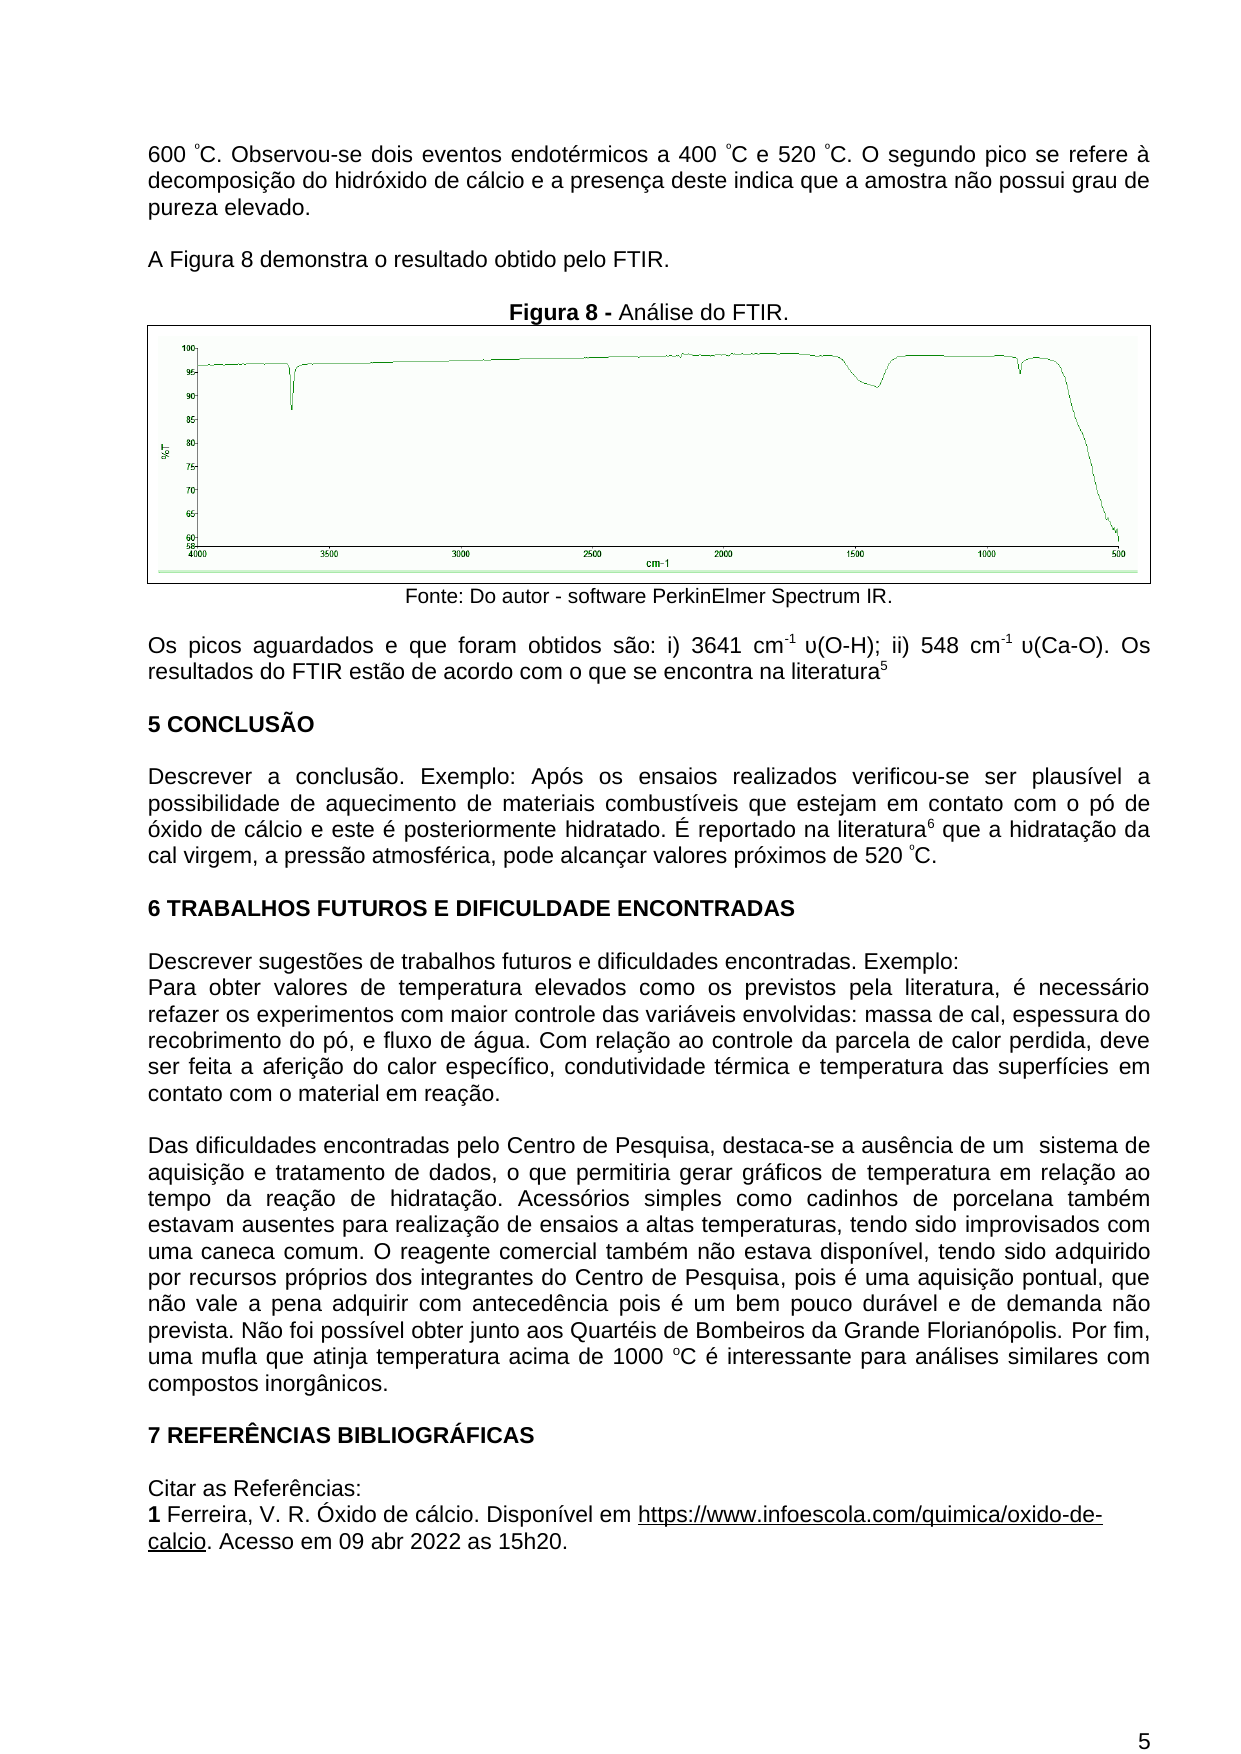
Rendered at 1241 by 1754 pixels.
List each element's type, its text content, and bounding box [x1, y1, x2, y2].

text Das dificuldades encontradas pelo Centro de Pesquisa, destaca-se a ausência de um sistema de aquisição e tratamento de dados, o que permitiria gerar gráficos de temperatura em relação ao tempo da reação de hidratação. Acessórios simples como cadinhos de porcelana também estavam ausentes para realização de ensaios a altas temperaturas, tendo sido improvisados com uma caneca comum. O reagente comercial também não estava disponível, tendo sido adquirido por recursos próprios dos integrantes do Centro de Pesquisa, pois é uma aquisição pontual, que não vale a pena adquirir com antecedência pois é um bem pouco durável e de demanda não prevista. Não foi possível obter junto aos Quartéis de Bombeiros da Grande Florianópolis. Por fim, uma mufla que atinja temperatura acima de 1000 oC é interessante para análises similares com compostos inorgânicos. [148, 1132, 1150, 1396]
picture [158, 336, 1138, 573]
text Descrever sugestões de trabalhos futuros e dificuldades encontradas. Exemplo: [148, 948, 1150, 974]
text Figura 8 - Análise do FTIR. [148, 299, 1150, 325]
text Fonte: Do autor - software PerkinElmer Spectrum IR. [148, 584, 1150, 608]
subtitle 5 CONCLUSÃO [148, 711, 1150, 737]
text Descrever a conclusão. Exemplo: Após os ensaios realizados verificou-se ser plausível a possibilidade de aquecimento de materiais combustíveis que estejam em contato com o pó de óxido de cálcio e este é posteriormente hidratado. É reportado na literatura6 que a hidratação da cal virgem, a pressão atmosférica, pode alcançar valores próximos de 520 ºC. [148, 763, 1150, 869]
table_header [148, 326, 1150, 583]
text 6 TRABALHOS FUTUROS E DIFICULDADE ENCONTRADAS [148, 895, 1150, 921]
subtitle Os picos aguardados e que foram obtidos são: i) 3641 cm-1 ʋ(O-H); ii) 548 cm-1 ʋ(Ca-O). Os resultados do FTIR estão de acordo com o que se encontra na literatura5 [148, 632, 1150, 684]
text 600 ºC. Observou-se dois eventos endotérmicos a 400 ºC e 520 ºC. O segundo pico se refere à decomposição do hidróxido de cálcio e a presença deste indica que a amostra não possui grau de pureza elevado. [148, 141, 1150, 220]
text A Figura 8 demonstra o resultado obtido pelo FTIR. [148, 246, 1150, 273]
text Para obter valores de temperatura elevados como os previstos pela literatura, é necessário refazer os experimentos com maior controle das variáveis envolvidas: massa de cal, espessura do recobrimento do pó, e fluxo de água. Com relação ao controle da parcela de calor perdida, deve ser feita a aferição do calor específico, condutividade térmica e temperatura das superfícies em contato com o material em reação. [148, 974, 1150, 1106]
text 1 Ferreira, V. R. Óxido de cálcio. Disponível em https://www.infoescola.com/quimica/oxido-de-calcio. Acesso em 09 abr 2022 as 15h20. [148, 1501, 1150, 1554]
subtitle 7 REFERÊNCIAS BIBLIOGRÁFICAS [148, 1422, 1150, 1448]
text Citar as Referências: [148, 1475, 1150, 1501]
